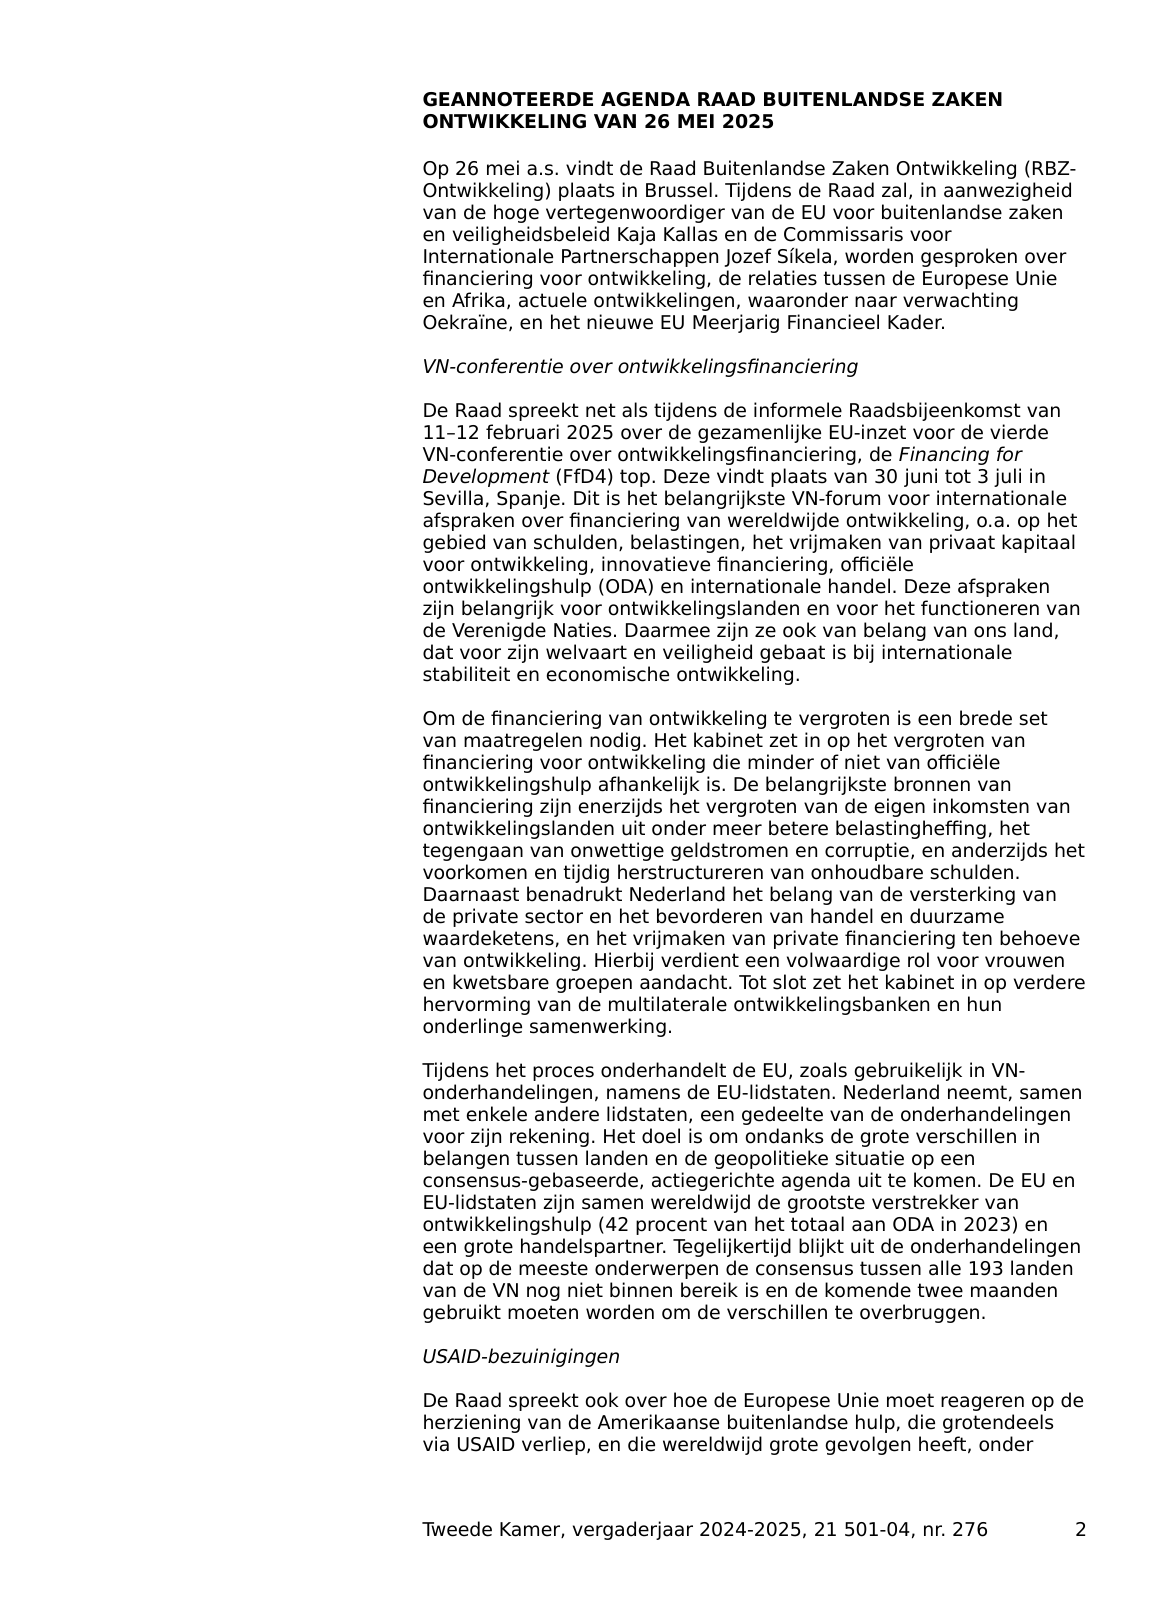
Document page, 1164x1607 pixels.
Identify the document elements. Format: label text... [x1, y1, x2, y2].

text Op 26 mei a.s. vindt de Raad Buitenlandse Zaken Ontwikkeling (RBZ-Ontwikkeling) plaats in Brussel. Tijdens de Raad zal, in aanwezigheid van de hoge vertegenwoordiger van de EU voor buitenlandse zaken en veiligheidsbeleid Kaja Kallas en de Commissaris voor Internationale Partnerschappen Jozef Síkela, worden gesproken over financiering voor ontwikkeling, de relaties tussen de Europese Unie en Afrika, actuele ontwikkelingen, waaronder naar verwachting Oekraïne, en het nieuwe EU Meerjarig Financieel Kader. [422, 158, 1087, 334]
text De Raad spreekt net als tijdens de informele Raadsbijeenkomst van 11–12 februari 2025 over de gezamenlijke EU-inzet voor de vierde VN-conferentie over ontwikkelingsfinanciering, de Financing for Development (FfD4) top. Deze vindt plaats van 30 juni tot 3 juli in Sevilla, Spanje. Dit is het belangrijkste VN-forum voor internationale afspraken over financiering van wereldwijde ontwikkeling, o.a. op het gebied van schulden, belastingen, het vrijmaken van privaat kapitaal voor ontwikkeling, innovatieve financiering, officiële ontwikkelingshulp (ODA) en internationale handel. Deze afspraken zijn belangrijk voor ontwikkelingslanden en voor het functioneren van de Verenigde Naties. Daarmee zijn ze ook van belang van ons land, dat voor zijn welvaart en veiligheid gebaat is bij internationale stabiliteit en economische ontwikkeling. [422, 400, 1087, 686]
subtitle GEANNOTEERDE AGENDA RAAD BUITENLANDSE ZAKEN ONTWIKKELING VAN 26 MEI 2025 [422, 89, 1087, 133]
text De Raad spreekt ook over hoe de Europese Unie moet reageren op de herziening van de Amerikaanse buitenlandse hulp, die grotendeels via USAID verliep, en die wereldwijd grote gevolgen heeft, onder [422, 1390, 1087, 1456]
text Om de financiering van ontwikkeling te vergroten is een brede set van maatregelen nodig. Het kabinet zet in op het vergroten van financiering voor ontwikkeling die minder of niet van officiële ontwikkelingshulp afhankelijk is. De belangrijkste bronnen van financiering zijn enerzijds het vergroten van de eigen inkomsten van ontwikkelingslanden uit onder meer betere belastingheffing, het tegengaan van onwettige geldstromen en corruptie, en anderzijds het voorkomen en tijdig herstructureren van onhoudbare schulden. Daarnaast benadrukt Nederland het belang van de versterking van de private sector en het bevorderen van handel en duurzame waardeketens, en het vrijmaken van private financiering ten behoeve van ontwikkeling. Hierbij verdient een volwaardige rol voor vrouwen en kwetsbare groepen aandacht. Tot slot zet het kabinet in op verdere hervorming van de multilaterale ontwikkelingsbanken en hun onderlinge samenwerking. [422, 708, 1087, 1038]
subtitle VN-conferentie over ontwikkelingsfinanciering [422, 356, 1087, 378]
subtitle USAID-bezuinigingen [422, 1346, 1087, 1368]
text Tijdens het proces onderhandelt de EU, zoals gebruikelijk in VN-onderhandelingen, namens de EU-lidstaten. Nederland neemt, samen met enkele andere lidstaten, een gedeelte van de onderhandelingen voor zijn rekening. Het doel is om ondanks de grote verschillen in belangen tussen landen en de geopolitieke situatie op een consensus-gebaseerde, actiegerichte agenda uit te komen. De EU en EU-lidstaten zijn samen wereldwijd de grootste verstrekker van ontwikkelingshulp (42 procent van het totaal aan ODA in 2023) en een grote handelspartner. Tegelijkertijd blijkt uit de onderhandelingen dat op de meeste onderwerpen de consensus tussen alle 193 landen van de VN nog niet binnen bereik is en de komende twee maanden gebruikt moeten worden om de verschillen te overbruggen. [422, 1060, 1087, 1324]
